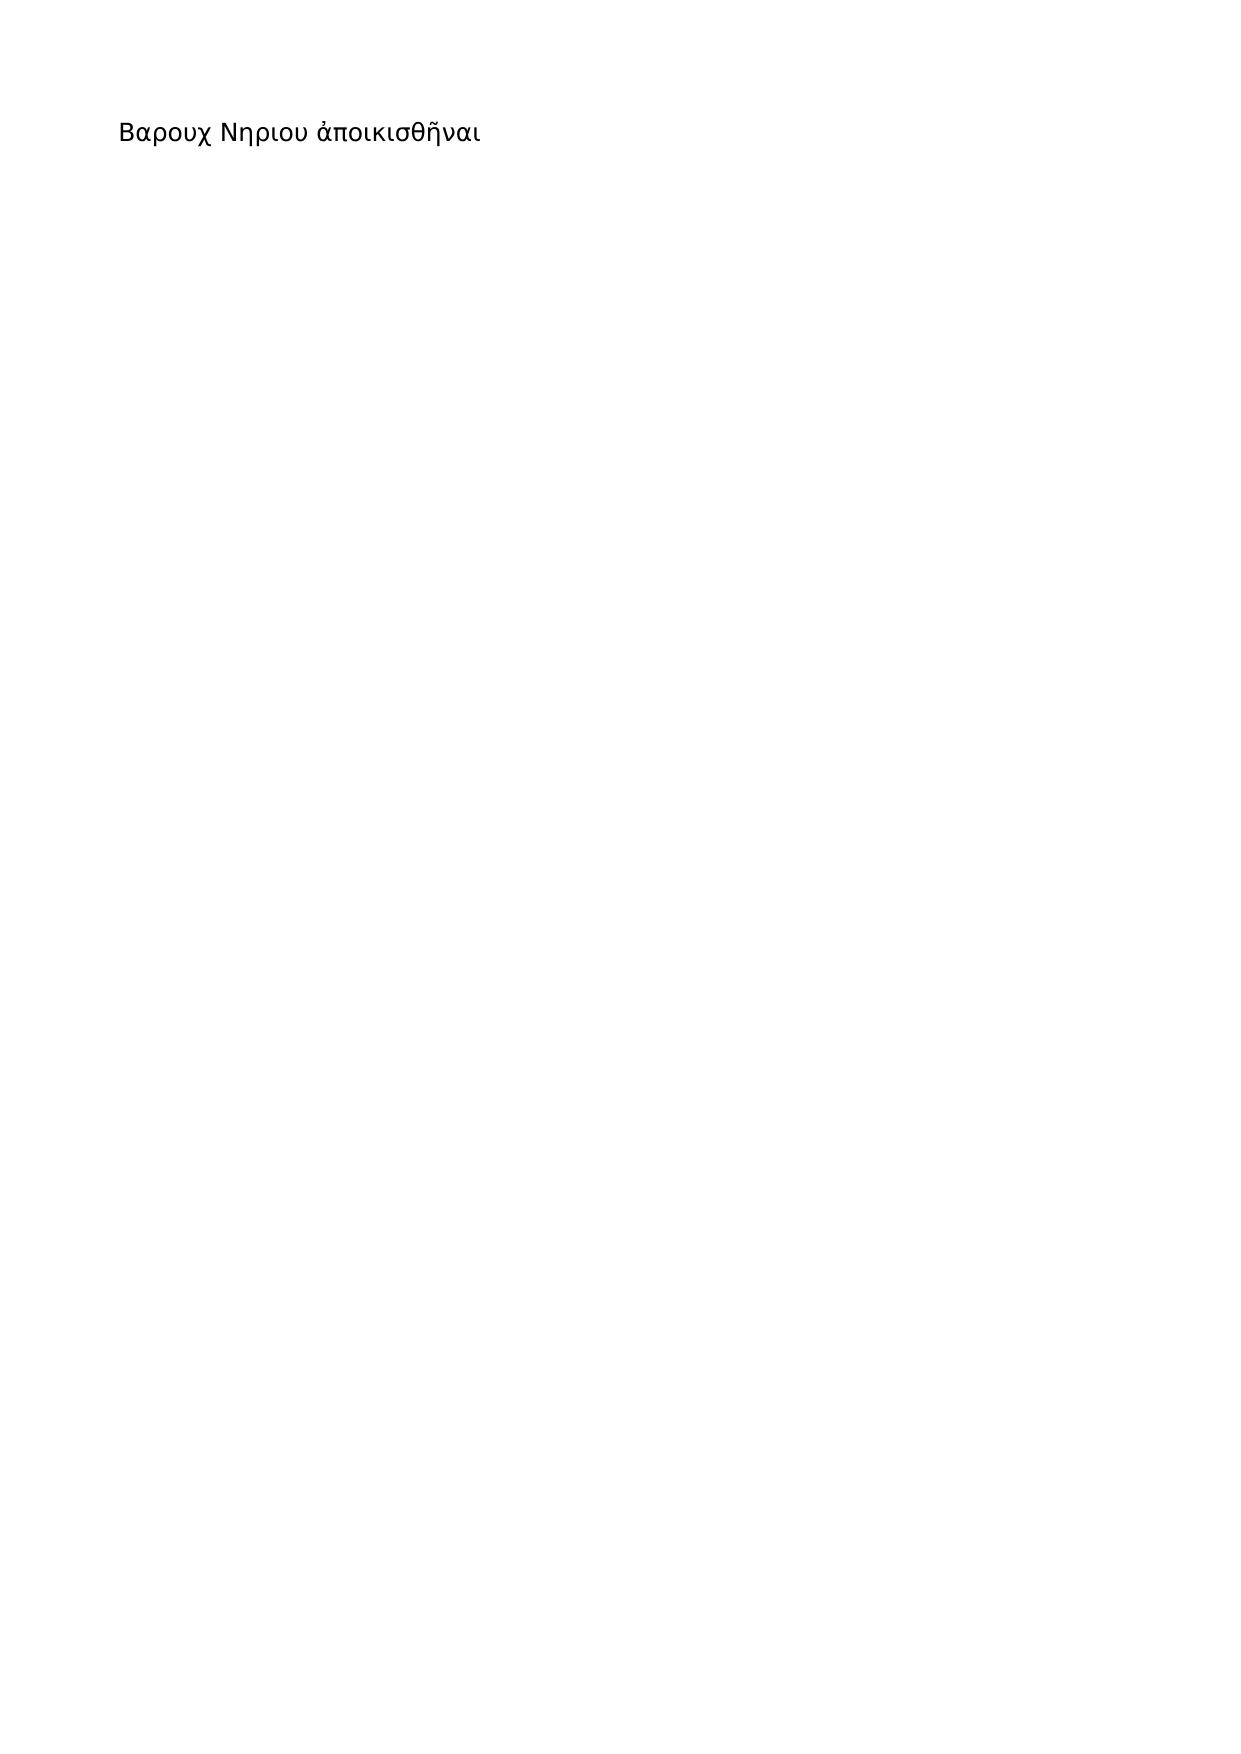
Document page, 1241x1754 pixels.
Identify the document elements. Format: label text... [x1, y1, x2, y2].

text Βαρουχ Νηριου ἀποικισθῆναι [118, 118, 1122, 147]
